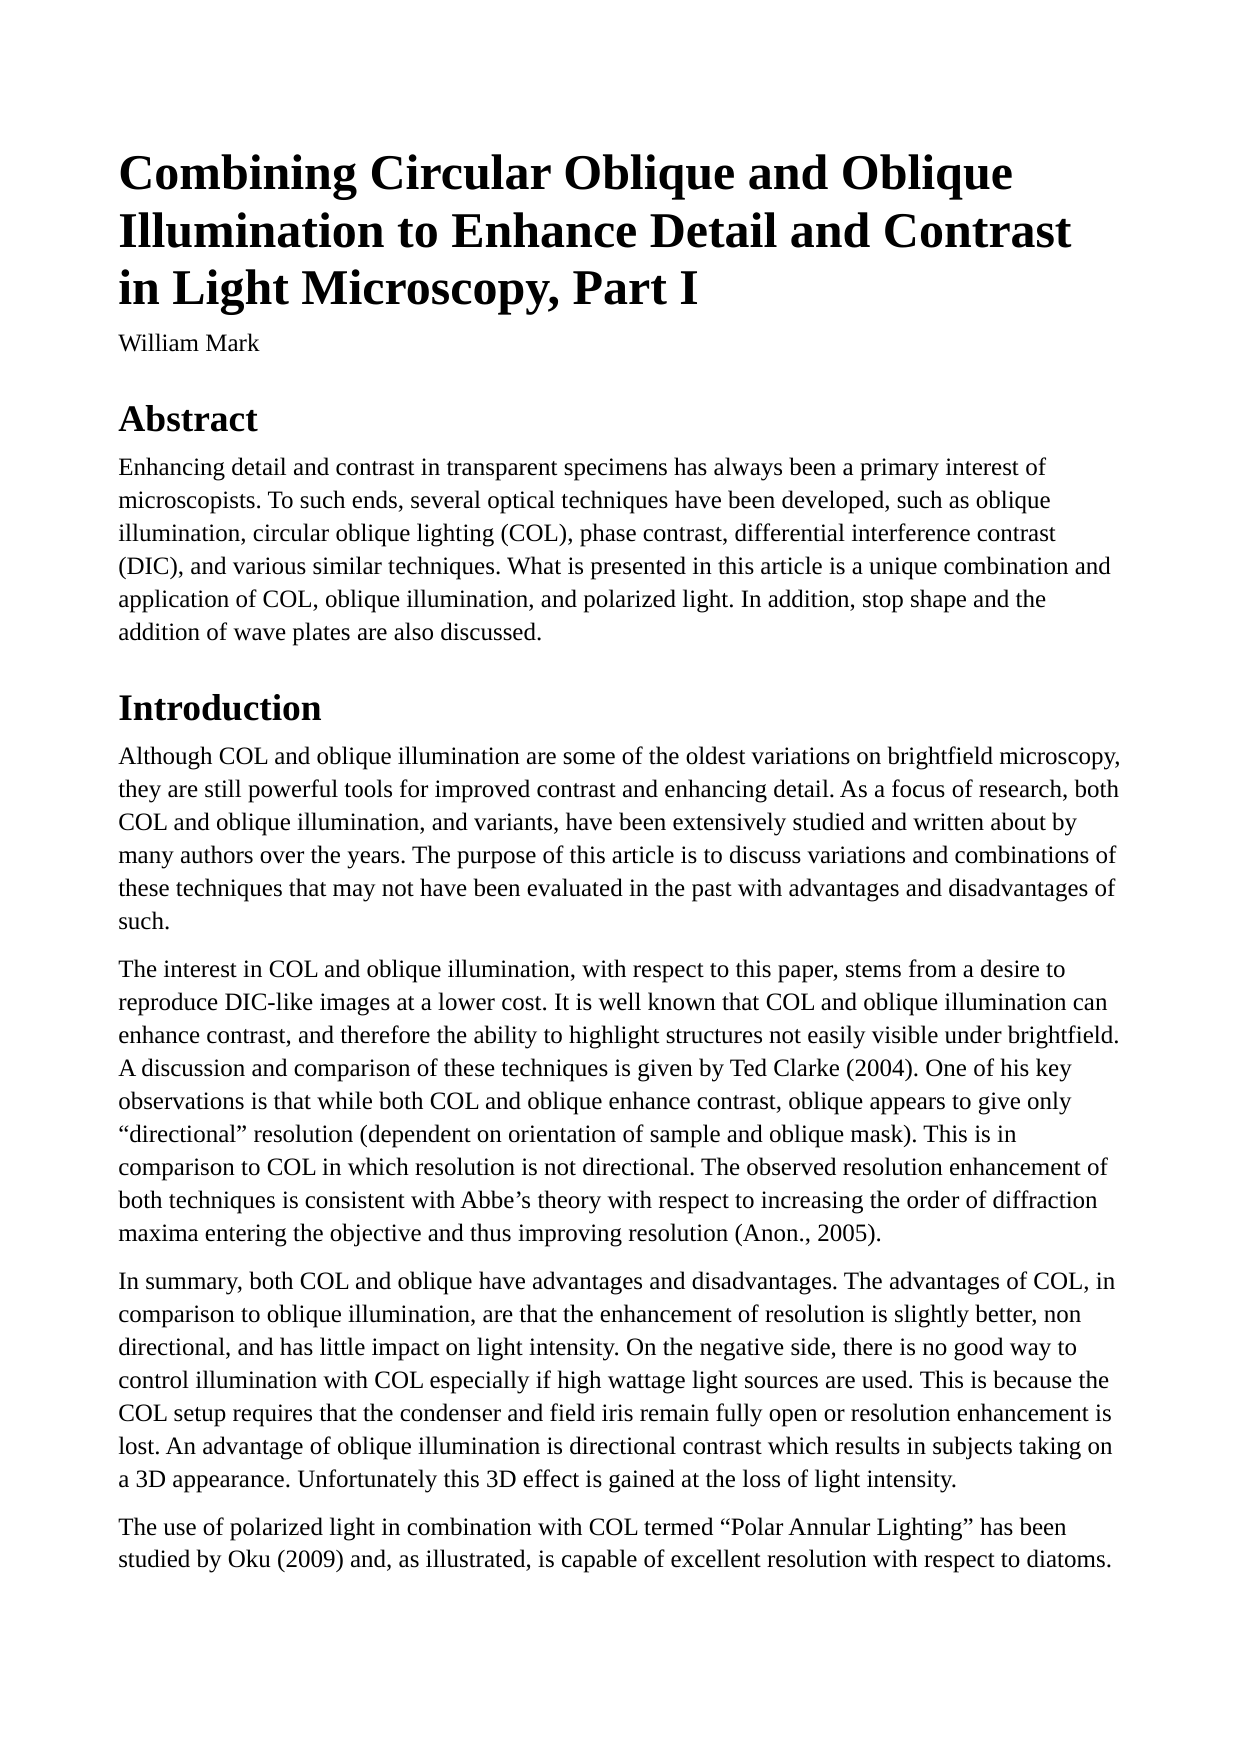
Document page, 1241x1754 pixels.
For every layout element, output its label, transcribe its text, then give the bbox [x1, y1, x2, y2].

text Although COL and oblique illumination are some of the oldest variations on brightfield microscopy, they are still powerful tools for improved contrast and enhancing detail. As a focus of research, both COL and oblique illumination, and variants, have been extensively studied and written about by many authors over the years. The purpose of this article is to discuss variations and combinations of these techniques that may not have been evaluated in the past with advantages and disadvantages of such. [118, 741, 1122, 935]
text Enhancing detail and contrast in transparent specimens has always been a primary interest of microscopists. To such ends, several optical techniques have been developed, such as oblique illumination, circular oblique lighting (COL), phase contrast, differential interference contrast (DIC), and various similar techniques. What is presented in this article is a unique combination and application of COL, oblique illumination, and polarized light. In addition, stop shape and the addition of wave plates are also discussed. [118, 452, 1122, 646]
subtitle Combining Circular Oblique and Oblique Illumination to Enhance Detail and Contrast in Light Microscopy, Part I [118, 143, 1122, 316]
text The use of polarized light in combination with COL termed “Polar Annular Lighting” has been studied by Oku (2009) and, as illustrated, is capable of excellent resolution with respect to diatoms. [118, 1512, 1122, 1573]
subtitle Introduction [118, 686, 1122, 729]
text William Mark [118, 328, 1122, 357]
subtitle Abstract [118, 397, 1122, 440]
text The interest in COL and oblique illumination, with respect to this paper, stems from a desire to reproduce DIC-like images at a lower cost. It is well known that COL and oblique illumination can enhance contrast, and therefore the ability to highlight structures not easily visible under brightfield. A discussion and comparison of these techniques is given by Ted Clarke (2004). One of his key observations is that while both COL and oblique enhance contrast, oblique appears to give only “directional” resolution (dependent on orientation of sample and oblique mask). This is in comparison to COL in which resolution is not directional. The observed resolution enhancement of both techniques is consistent with Abbe’s theory with respect to increasing the order of diffraction maxima entering the objective and thus improving resolution (Anon., 2005). [118, 954, 1122, 1247]
text In summary, both COL and oblique have advantages and disadvantages. The advantages of COL, in comparison to oblique illumination, are that the enhancement of resolution is slightly better, non directional, and has little impact on light intensity. On the negative side, there is no good way to control illumination with COL especially if high wattage light sources are used. This is because the COL setup requires that the condenser and field iris remain fully open or resolution enhancement is lost. An advantage of oblique illumination is directional contrast which results in subjects taking on a 3D appearance. Unfortunately this 3D effect is gained at the loss of light intensity. [118, 1266, 1122, 1493]
